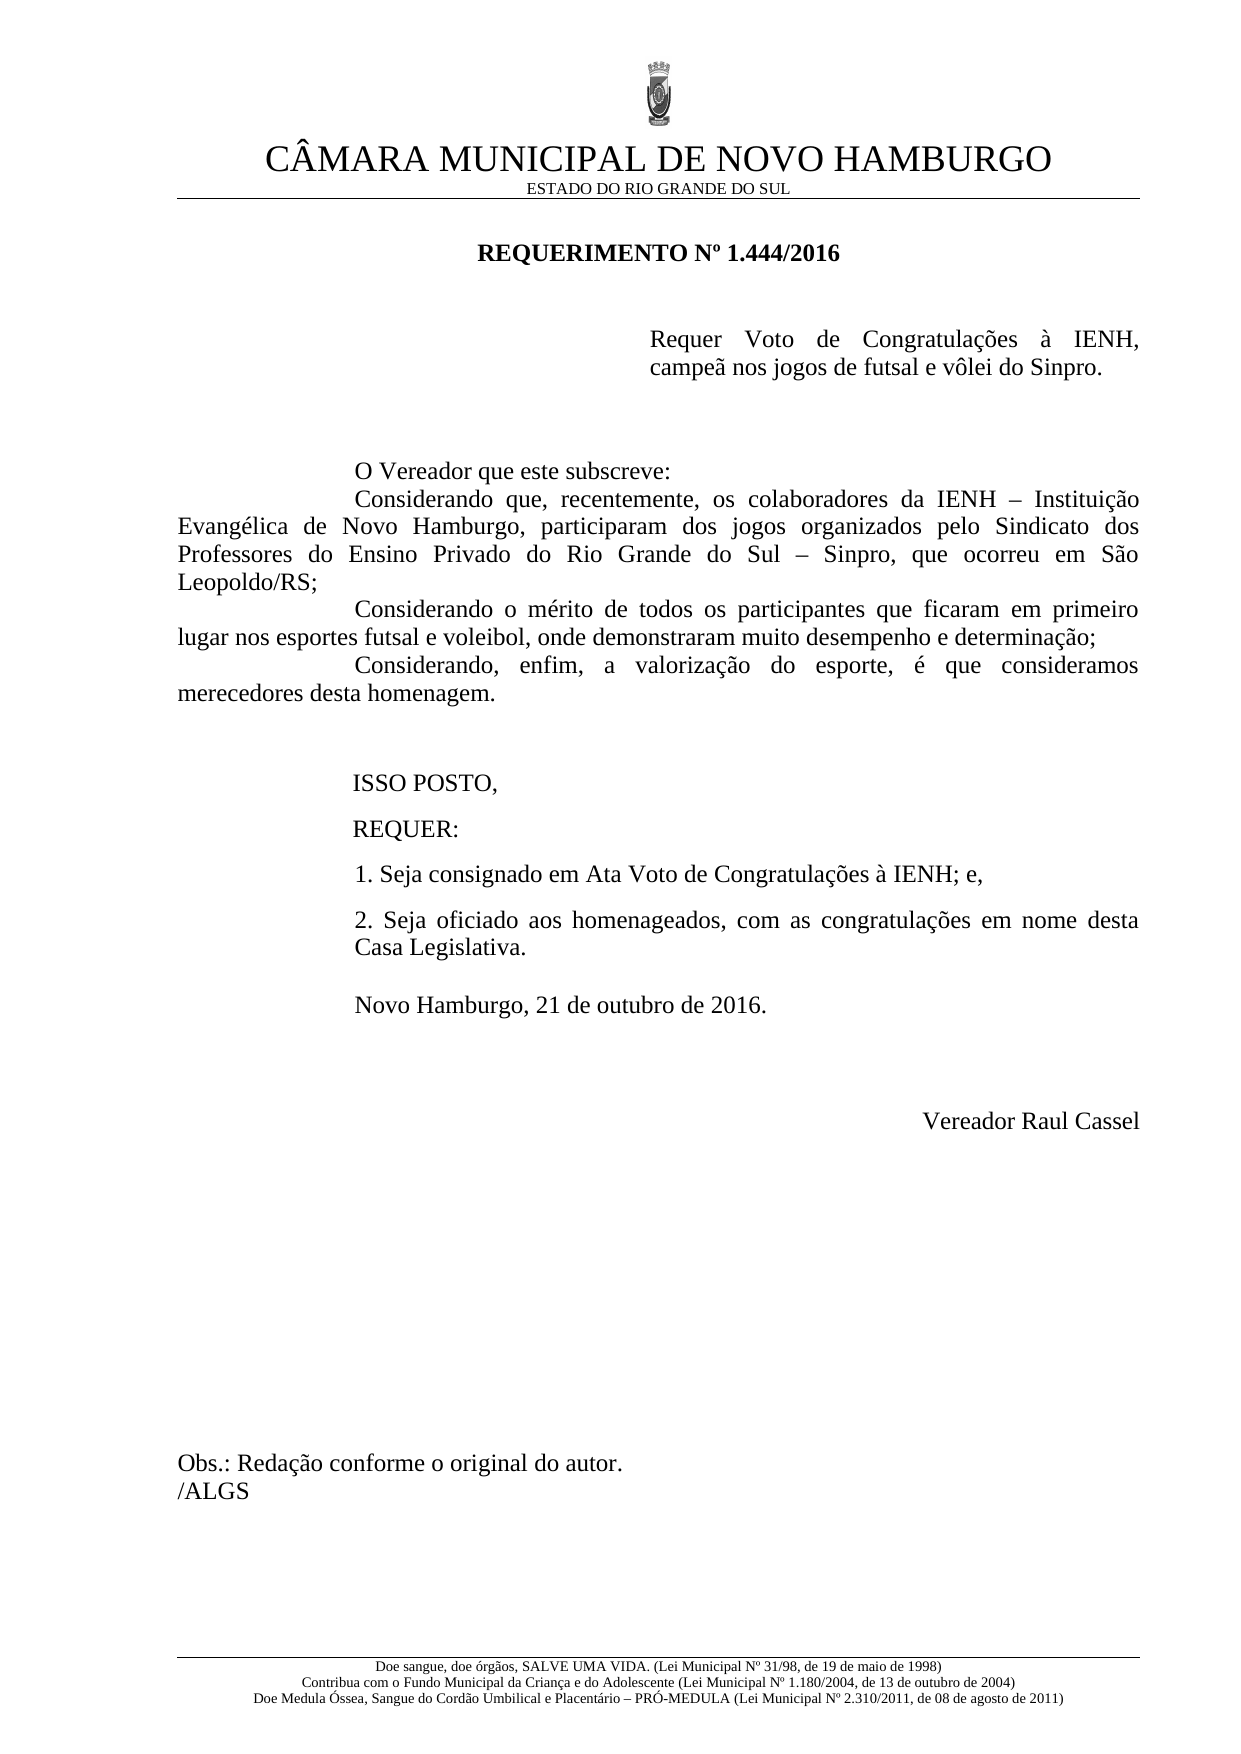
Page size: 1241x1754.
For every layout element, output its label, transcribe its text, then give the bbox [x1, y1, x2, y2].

text Considerando o mérito de todos os participantes que ficaram em primeiro lugar nos esportes futsal e voleibol, onde demonstraram muito desempenho e determinação; [177, 596, 1140, 651]
text 1. Seja consignado em Ata Voto de Congratulações à IENH; e, [354, 860, 1140, 888]
text Vereador Raul Cassel [177, 1107, 1140, 1135]
text Novo Hamburgo, 21 de outubro de 2016. [177, 991, 1140, 1018]
title REQUERIMENTO Nº 1.444/2016 [177, 239, 1140, 266]
text Obs.: Redação conforme o original do autor. [177, 1449, 1140, 1477]
text 2. Seja oficiado aos homenageados, com as congratulações em nome desta Casa Legislativa. [354, 906, 1140, 961]
text O Vereador que este subscreve: [177, 457, 1140, 485]
text Requer Voto de Congratulações à IENH, campeã nos jogos de futsal e vôlei do Sinpro. [649, 325, 1140, 381]
text Considerando que, recentemente, os colaboradores da IENH – Instituição Evangélica de Novo Hamburgo, participaram dos jogos organizados pelo Sindicato dos Professores do Ensino Privado do Rio Grande do Sul – Sinpro, que ocorreu em São Leopoldo/RS; [177, 485, 1140, 596]
text /ALGS [177, 1477, 1140, 1504]
text ISSO POSTO, [352, 769, 1140, 797]
text REQUER: [352, 815, 1140, 843]
text Considerando, enfim, a valorização do esporte, é que consideramos merecedores desta homenagem. [177, 651, 1140, 706]
